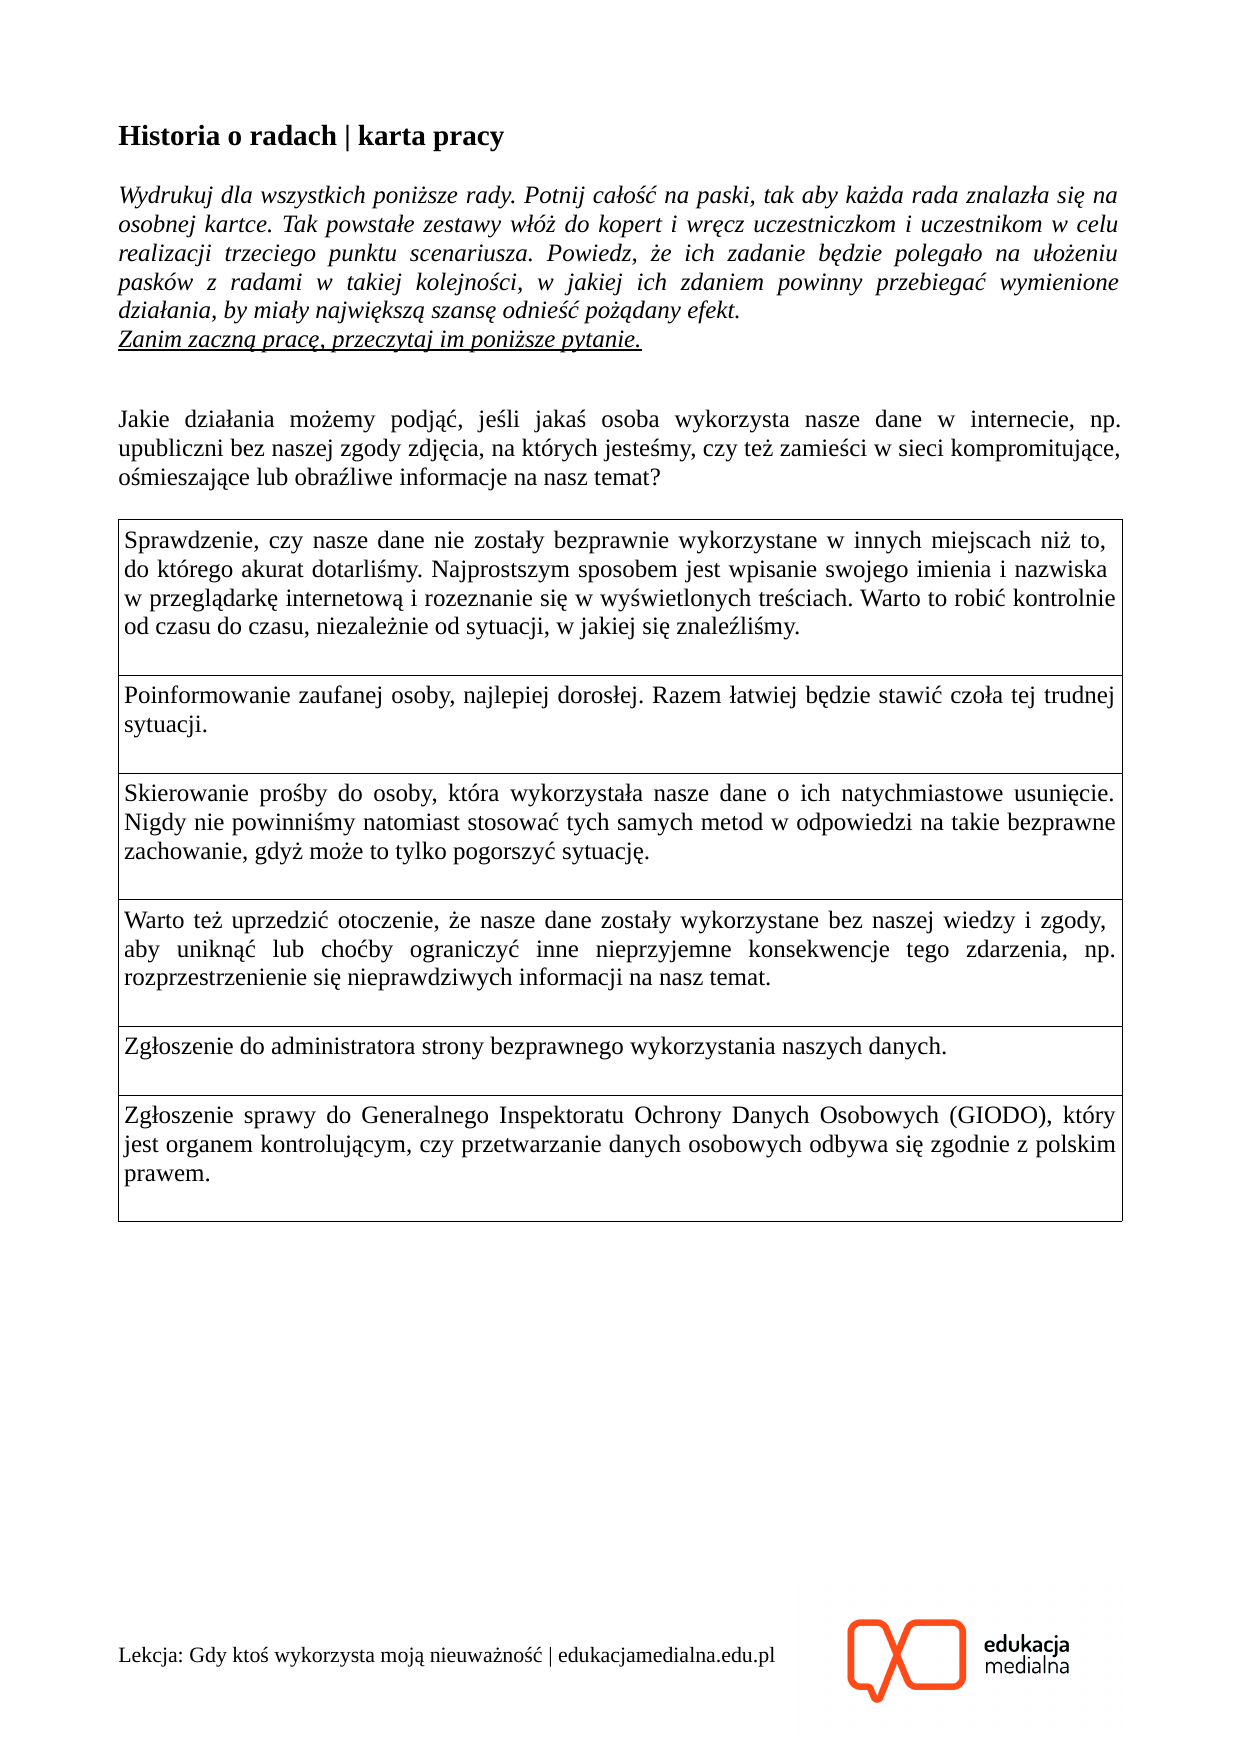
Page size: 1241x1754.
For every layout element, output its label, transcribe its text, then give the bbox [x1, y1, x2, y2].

text Zanim zaczną pracę, przeczytaj im poniższe pytanie. [118, 324, 1122, 353]
table_header Sprawdzenie, czy nasze dane nie zostały bezprawnie wykorzystane w innych miejscach niż to, do którego akurat dotarliśmy. Najprostszym sposobem jest wpisanie swojego imienia i nazwiska w przeglądarkę internetową i rozeznanie się w wyświetlonych treściach. Warto to robić kontrolnie od czasu do czasu, niezależnie od sytuacji, w jakiej się znaleźliśmy. [119, 520, 1122, 675]
table_cell Skierowanie prośby do osoby, która wykorzystała nasze dane o ich natychmiastowe usunięcie. Nigdy nie powinniśmy natomiast stosować tych samych metod w odpowiedzi na takie bezprawne zachowanie, gdyż może to tylko pogorszyć sytuację. [119, 774, 1122, 899]
table_cell Zgłoszenie do administratora strony bezprawnego wykorzystania naszych danych. [119, 1027, 1122, 1095]
table_cell Zgłoszenie sprawy do Generalnego Inspektoratu Ochrony Danych Osobowych (GIODO), który jest organem kontrolującym, czy przetwarzanie danych osobowych odbywa się zgodnie z polskim prawem. [119, 1096, 1122, 1221]
table_cell Warto też uprzedzić otoczenie, że nasze dane zostały wykorzystane bez naszej wiedzy i zgody, aby uniknąć lub choćby ograniczyć inne nieprzyjemne konsekwencje tego zdarzenia, np. rozprzestrzenienie się nieprawdziwych informacji na nasz temat. [119, 900, 1122, 1026]
text Wydrukuj dla wszystkich poniższe rady. Potnij całość na paski, tak aby każda rada znalazła się na osobnej kartce. Tak powstałe zestawy włóż do kopert i wręcz uczestniczkom i uczestnikom w celu realizacji trzeciego punktu scenariusza. Powiedz, że ich zadanie będzie polegało na ułożeniu pasków z radami w takiej kolejności, w jakiej ich zdaniem powinny przebiegać wymienione działania, by miały największą szansę odnieść pożądany efekt. [118, 180, 1122, 324]
text Historia o radach | karta pracy [118, 118, 1122, 152]
picture [795, 1582, 1123, 1741]
table_cell Poinformowanie zaufanej osoby, najlepiej dorosłej. Razem łatwiej będzie stawić czoła tej trudnej sytuacji. [119, 676, 1122, 772]
text Jakie działania możemy podjąć, jeśli jakaś osoba wykorzysta nasze dane w internecie, np. upubliczni bez naszej zgody zdjęcia, na których jesteśmy, czy też zamieści w sieci kompromitujące, ośmieszające lub obraźliwe informacje na nasz temat? [118, 404, 1122, 491]
